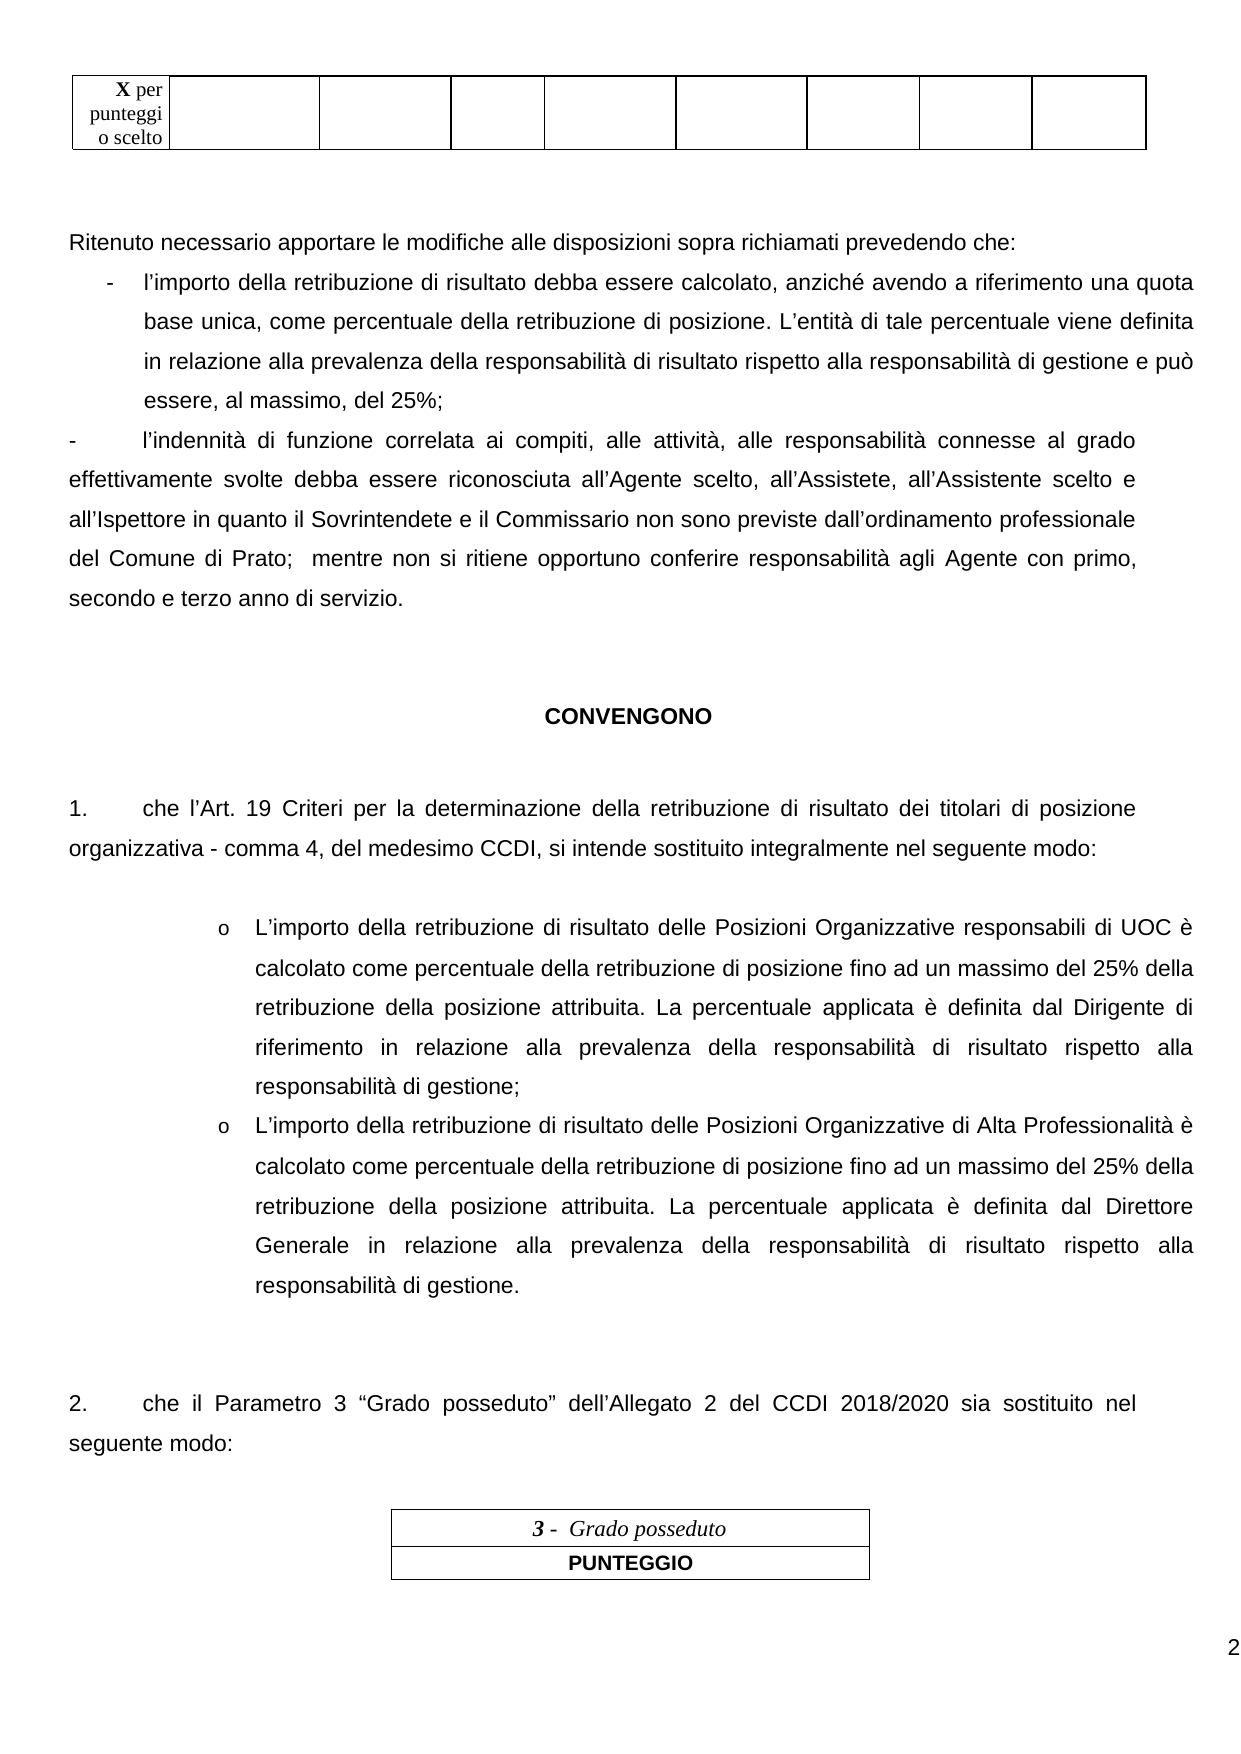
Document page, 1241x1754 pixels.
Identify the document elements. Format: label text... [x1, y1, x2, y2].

table_header [75, 1509, 391, 1546]
table_cell [170, 77, 319, 149]
table_header 3 - Grado posseduto [392, 1510, 869, 1546]
table_cell [75, 1546, 391, 1578]
table_cell PUNTEGGIO [392, 1547, 869, 1578]
table_cell [1033, 77, 1145, 149]
text Ritenuto necessario apportare le modifiche alle disposizioni sopra richiamati prevedendo che: [69, 229, 1194, 256]
table_cell [320, 77, 450, 149]
list L’importo della retribuzione di risultato delle Posizioni Organizzative di Alta Professionalità è calcolato come percentuale della retribuzione di posizione fino ad un massimo del 25% della retribuzione della posizione attribuita. La percentuale applicata è definita dal Direttore Generale in relazione alla prevalenza della responsabilità di risultato rispetto alla responsabilità di gestione. [217, 1112, 1194, 1298]
table_cell X per punteggio scelto [73, 76, 169, 149]
list che il Parametro 3 “Grado posseduto” dell’Allegato 2 del CCDI 2018/2020 sia sostituito nel seguente modo: [69, 1390, 1137, 1456]
list l’indennità di funzione correlata ai compiti, alle attività, alle responsabilità connesse al grado effettivamente svolte debba essere riconosciuta all’Agente scelto, all’Assistete, all’Assistente scelto e all’Ispettore in quanto il Sovrintendete e il Commissario non sono previste dall’ordinamento professionale del Comune di Prato; mentre non si ritiene opportuno conferire responsabilità agli Agente con primo, secondo e terzo anno di servizio. [69, 427, 1137, 611]
table_cell [545, 77, 675, 149]
table_cell [920, 77, 1031, 149]
list che l’Art. 19 Criteri per la determinazione della retribuzione di risultato dei titolari di posizione organizzativa - comma 4, del medesimo CCDI, si intende sostituito integralmente nel seguente modo: [69, 795, 1137, 861]
text CONVENGONO [69, 703, 1194, 729]
table_cell [808, 77, 919, 149]
table_cell [452, 77, 544, 149]
table_cell [677, 77, 806, 149]
list l’importo della retribuzione di risultato debba essere calcolato, anziché avendo a riferimento una quota base unica, come percentuale della retribuzione di posizione. L’entità di tale percentuale viene definita in relazione alla prevalenza della responsabilità di risultato rispetto alla responsabilità di gestione e può essere, al massimo, del 25%; [106, 269, 1194, 413]
list L’importo della retribuzione di risultato delle Posizioni Organizzative responsabili di UOC è calcolato come percentuale della retribuzione di posizione fino ad un massimo del 25% della retribuzione della posizione attribuita. La percentuale applicata è definita dal Dirigente di riferimento in relazione alla prevalenza della responsabilità di risultato rispetto alla responsabilità di gestione; [217, 914, 1194, 1099]
